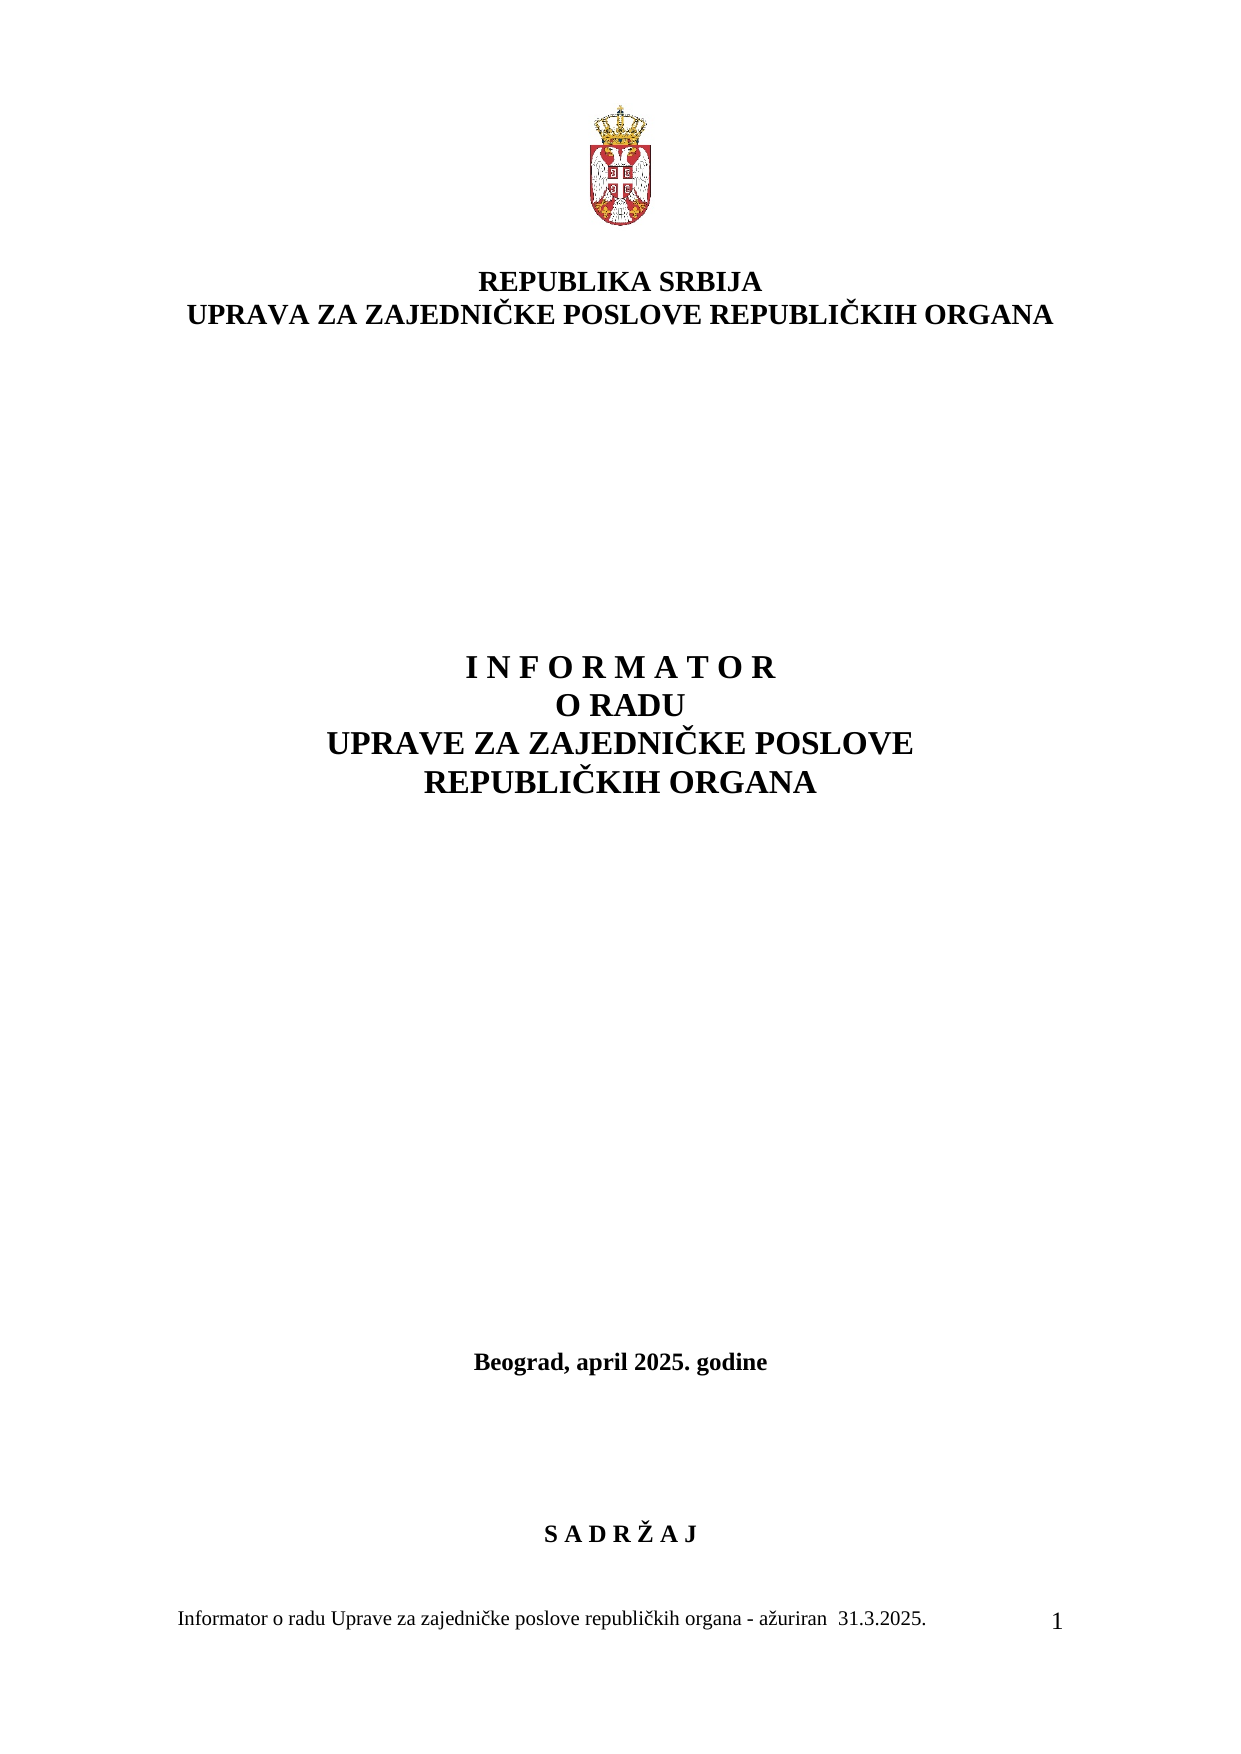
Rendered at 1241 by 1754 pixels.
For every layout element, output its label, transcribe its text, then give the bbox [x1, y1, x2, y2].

text REPUBLIKA SRBIJA [177, 264, 1063, 297]
text S A D R Ž A J [177, 1519, 1063, 1548]
text Beograd, april 2025. godine [177, 1347, 1063, 1375]
text UPRAVE ZA ZAJEDNIČKE POSLOVE [177, 724, 1063, 762]
text I N F O R M A T O R [177, 647, 1063, 685]
text UPRAVA ZA ZAJEDNIČKE POSLOVE REPUBLIČKIH ORGANA [177, 297, 1063, 331]
text REPUBLIČKIH ORGANA [177, 762, 1063, 800]
text O RADU [177, 685, 1063, 724]
